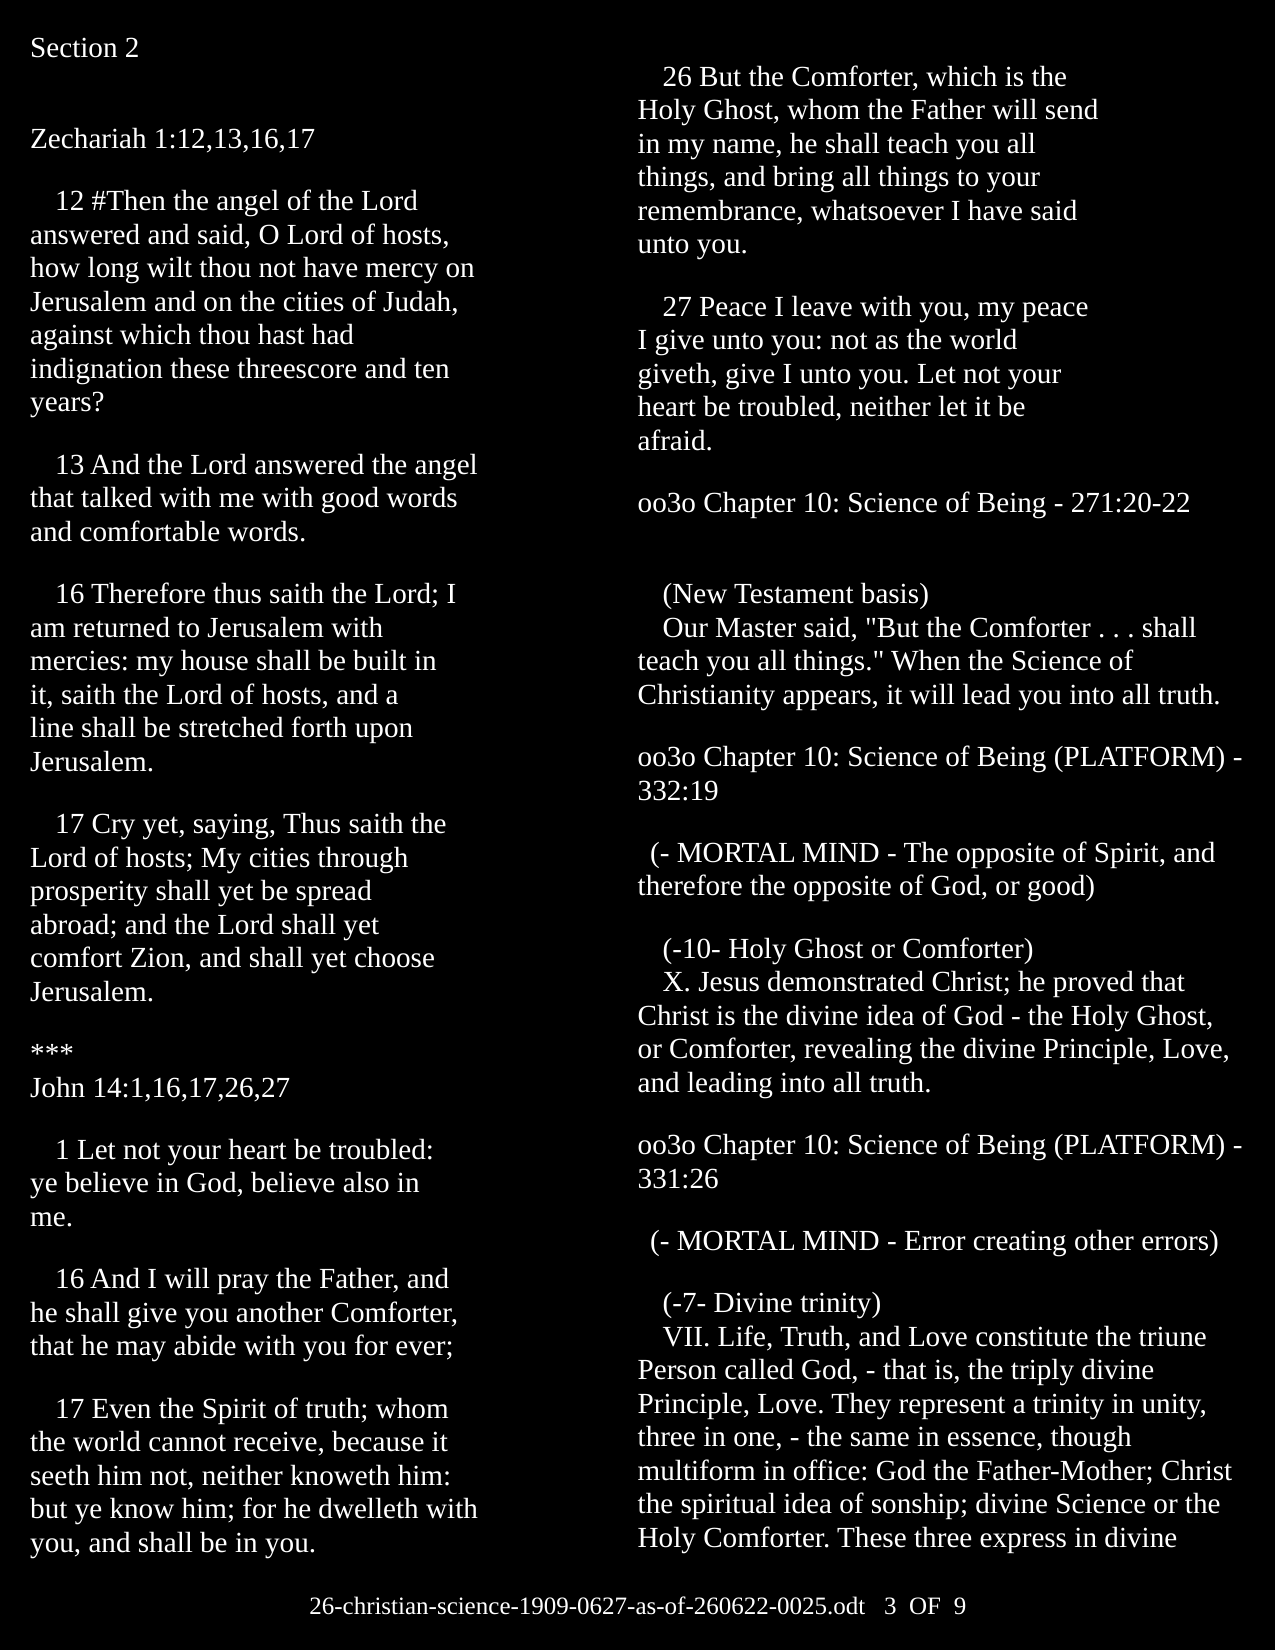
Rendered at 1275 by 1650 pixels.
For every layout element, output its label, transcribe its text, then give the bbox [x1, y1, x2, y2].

text Zechariah 1:12,13,16,17 12 #Then the angel of the Lord answered and said, O Lord of hosts, how long wilt thou not have mercy on Jerusalem and on the cities of Judah, against which thou hast had indignation these threescore and ten years? 13 And the Lord answered the angel that talked with me with good words and comfortable words. 16 Therefore thus saith the Lord; I am returned to Jerusalem with mercies: my house shall be built in it, saith the Lord of hosts, and a line shall be stretched forth upon Jerusalem. 17 Cry yet, saying, Thus saith the Lord of hosts; My cities through prosperity shall yet be spread abroad; and the Lord shall yet comfort Zion, and shall yet choose Jerusalem. *** John 14:1,16,17,26,27 1 Let not your heart be troubled: ye believe in God, believe also in me. 16 And I will pray the Father, and he shall give you another Comforter, that he may abide with you for ever; 17 Even the Spirit of truth; whom the world cannot receive, because it seeth him not, neither knoweth him: but ye know him; for he dwelleth with you, and shall be in you. 26 But the Comforter, which is the Holy Ghost, whom the Father will send in my name, he shall teach you all things, and bring all things to your remembrance, whatsoever I have said unto you. 27 Peace I leave with you, my peace I give unto you: not as the world giveth, give I unto you. Let not your heart be troubled, neither let it be afraid. oo3o Chapter 10: Science of Being - 271:20-22 (New Testament basis) Our Master said, "But the Comforter . . . shall teach you all things." When the Science of Christianity appears, it will lead you into all truth. oo3o Chapter 10: Science of Being (PLATFORM) - 332:19 (- MORTAL MIND - The opposite of Spirit, and therefore the opposite of God, or good) (-10- Holy Ghost or Comforter) X. Jesus demonstrated Christ; he proved that Christ is the divine idea of God - the Holy Ghost, or Comforter, revealing the divine Principle, Love, and leading into all truth. oo3o Chapter 10: Science of Being (PLATFORM) - 331:26 (- MORTAL MIND - Error creating other errors) (-7- Divine trinity) VII. Life, Truth, and Love constitute the triune Person called God, - that is, the triply divine Principle, Love. They represent a trinity in unity, three in one, - the same in essence, though multiform in office: God the Father-Mother; Christ the spiritual idea of sonship; divine Science or the Holy Comforter. These three express in divine [30, 30, 1245, 1558]
text Section 2 [30, 30, 637, 63]
